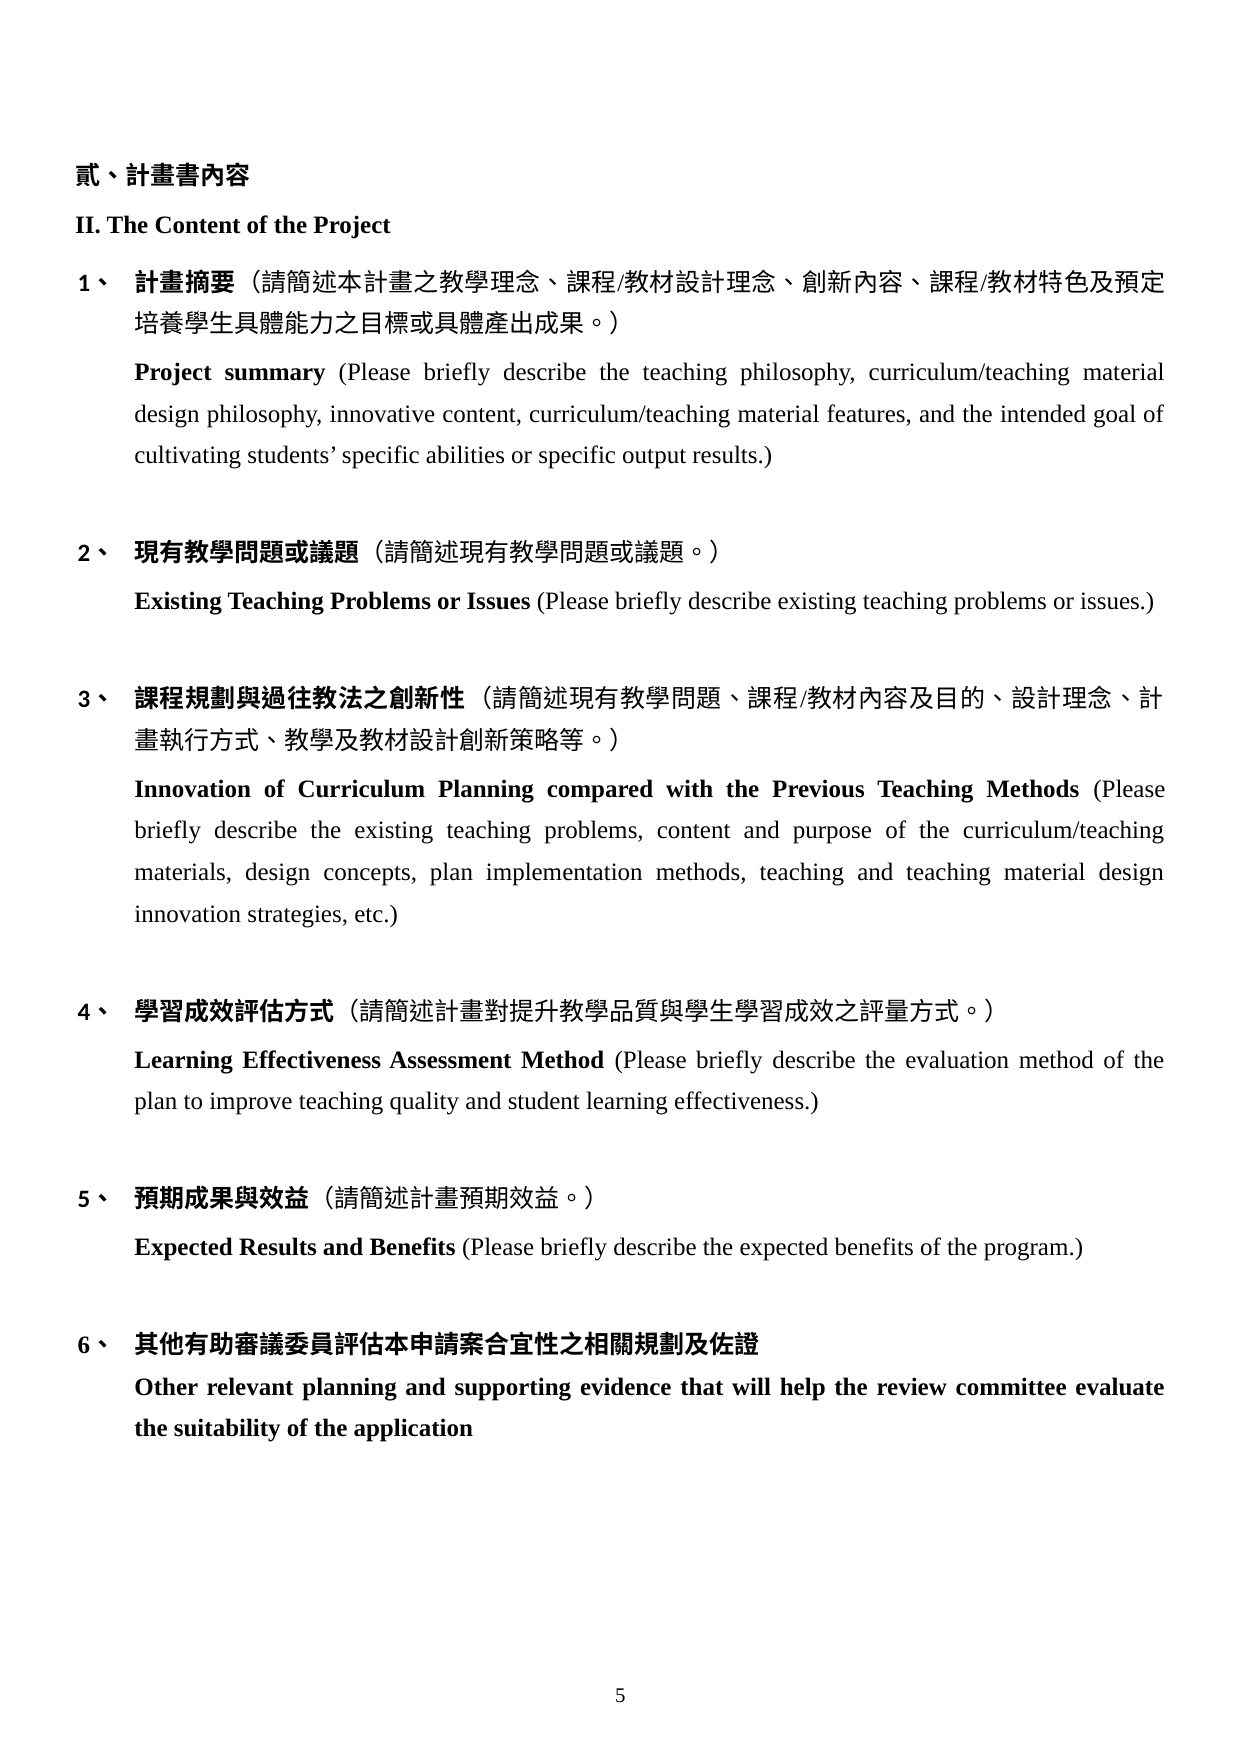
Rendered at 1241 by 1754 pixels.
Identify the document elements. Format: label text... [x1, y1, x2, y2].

text Existing Teaching Problems or Issues (Please briefly describe existing teaching problems or issues.) [134, 576, 1165, 618]
list 課程規劃與過往教法之創新性（請簡述現有教學問題、課程/教材內容及目的、設計理念、計畫執行方式、教學及教材設計創新策略等。） [77, 674, 1165, 758]
text Other relevant planning and supporting evidence that will help the review committee evaluate the suitability of the application [134, 1362, 1165, 1445]
text Innovation of Curriculum Planning compared with the Previous Teaching Methods (Please briefly describe the existing teaching problems, content and purpose of the curriculum/teaching materials, design concepts, plan implementation methods, teaching and teaching material design innovation strategies, etc.) [134, 764, 1165, 931]
text Expected Results and Benefits (Please briefly describe the expected benefits of the program.) [134, 1222, 1165, 1264]
list 預期成果與效益（請簡述計畫預期效益。） [77, 1174, 1165, 1216]
text Learning Effectiveness Assessment Method (Please briefly describe the evaluation method of the plan to improve teaching quality and student learning effectiveness.) [134, 1035, 1165, 1118]
text 貳、計畫書內容 [75, 155, 1165, 191]
list 計畫摘要（請簡述本計畫之教學理念、課程/教材設計理念、創新內容、課程/教材特色及預定培養學生具體能力之目標或具體產出成果。） [77, 258, 1165, 341]
text Project summary (Please briefly describe the teaching philosophy, curriculum/teaching material design philosophy, innovative content, curriculum/teaching material features, and the intended goal of cultivating students’ specific abilities or specific output results.) [134, 347, 1165, 472]
text II. The Content of the Project [75, 210, 1165, 239]
list 學習成效評估方式（請簡述計畫對提升教學品質與學生學習成效之評量方式。） [77, 987, 1165, 1028]
list 現有教學問題或議題（請簡述現有教學問題或議題。） [77, 528, 1165, 570]
list 其他有助審議委員評估本申請案合宜性之相關規劃及佐證 [77, 1320, 1165, 1362]
